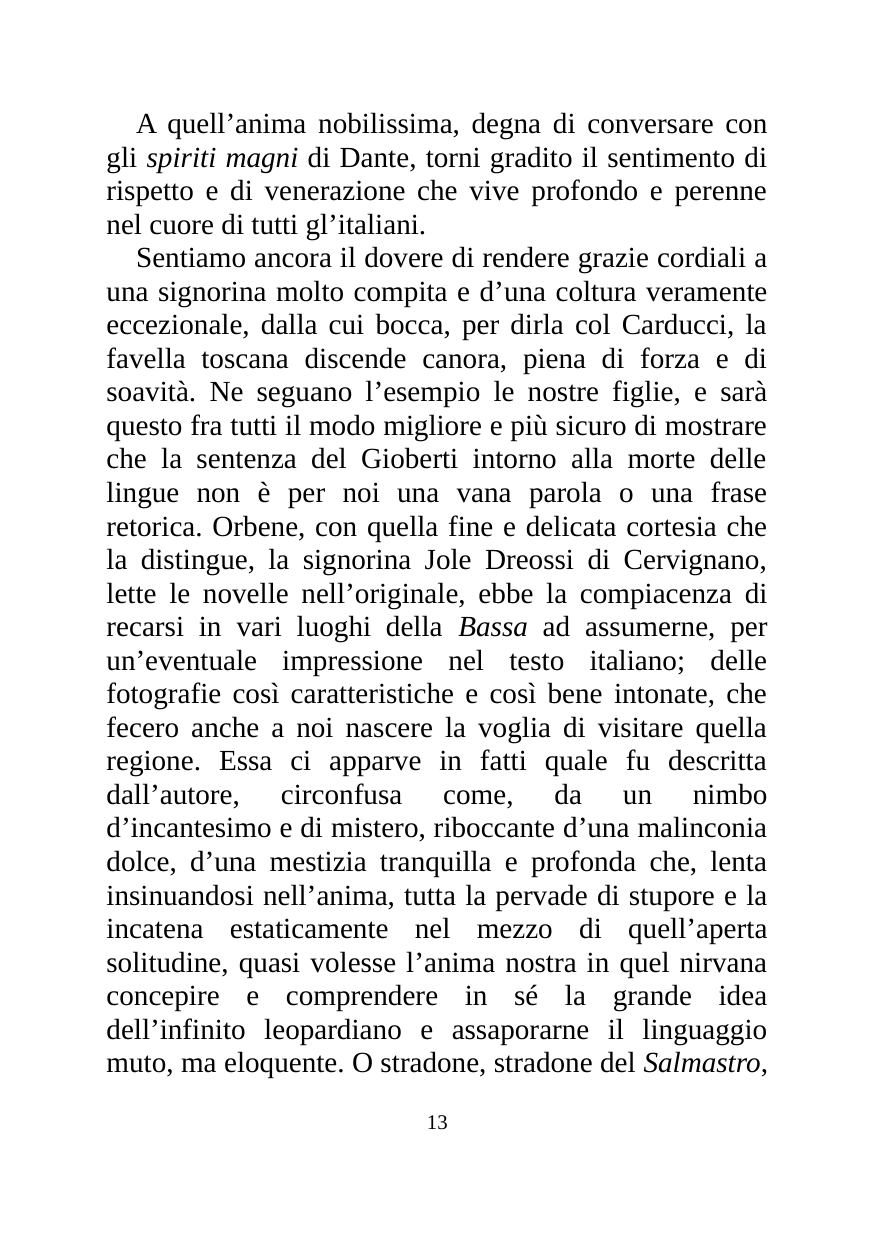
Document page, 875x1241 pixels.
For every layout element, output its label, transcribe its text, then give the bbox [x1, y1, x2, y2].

text Sentiamo ancora il dovere di rendere grazie cordiali a una signorina molto compita e d’una coltura veramente eccezionale, dalla cui bocca, per dirla col Carducci, la favella toscana discende canora, piena di forza e di soavità. Ne seguano l’esempio le nostre figlie, e sarà questo fra tutti il modo migliore e più sicuro di mostrare che la sentenza del Gioberti intorno alla morte delle lingue non è per noi una vana parola o una frase retorica. Orbene, con quella fine e delicata cortesia che la distingue, la signorina Jole Dreossi di Cervignano, lette le novelle nell’originale, ebbe la compiacenza di recarsi in vari luoghi della Bassa ad assumerne, per un’eventuale impressione nel testo italiano; delle fotografie così caratteristiche e così bene intonate, che fecero anche a noi nascere la voglia di visitare quella regione. Essa ci apparve in fatti quale fu descritta dall’autore, circonfusa come, da un nimbo d’incantesimo e di mistero, riboccante d’una malinconia dolce, d’una mestizia tranquilla e profonda che, lenta insinuandosi nell’anima, tutta la pervade di stupore e la incatena estaticamente nel mezzo di quell’aperta solitudine, quasi volesse l’anima nostra in quel nirvana concepire e comprendere in sé la grande idea dell’infinito leopardiano e assaporarne il linguaggio muto, ma eloquente. O stradone, stradone del Salmastro, [106, 240, 768, 1079]
text A quell’anima nobilissima, degna di conversare con gli spiriti magni di Dante, torni gradito il sentimento di rispetto e di venerazione che vive profondo e perenne nel cuore di tutti gl’italiani. [106, 106, 768, 240]
